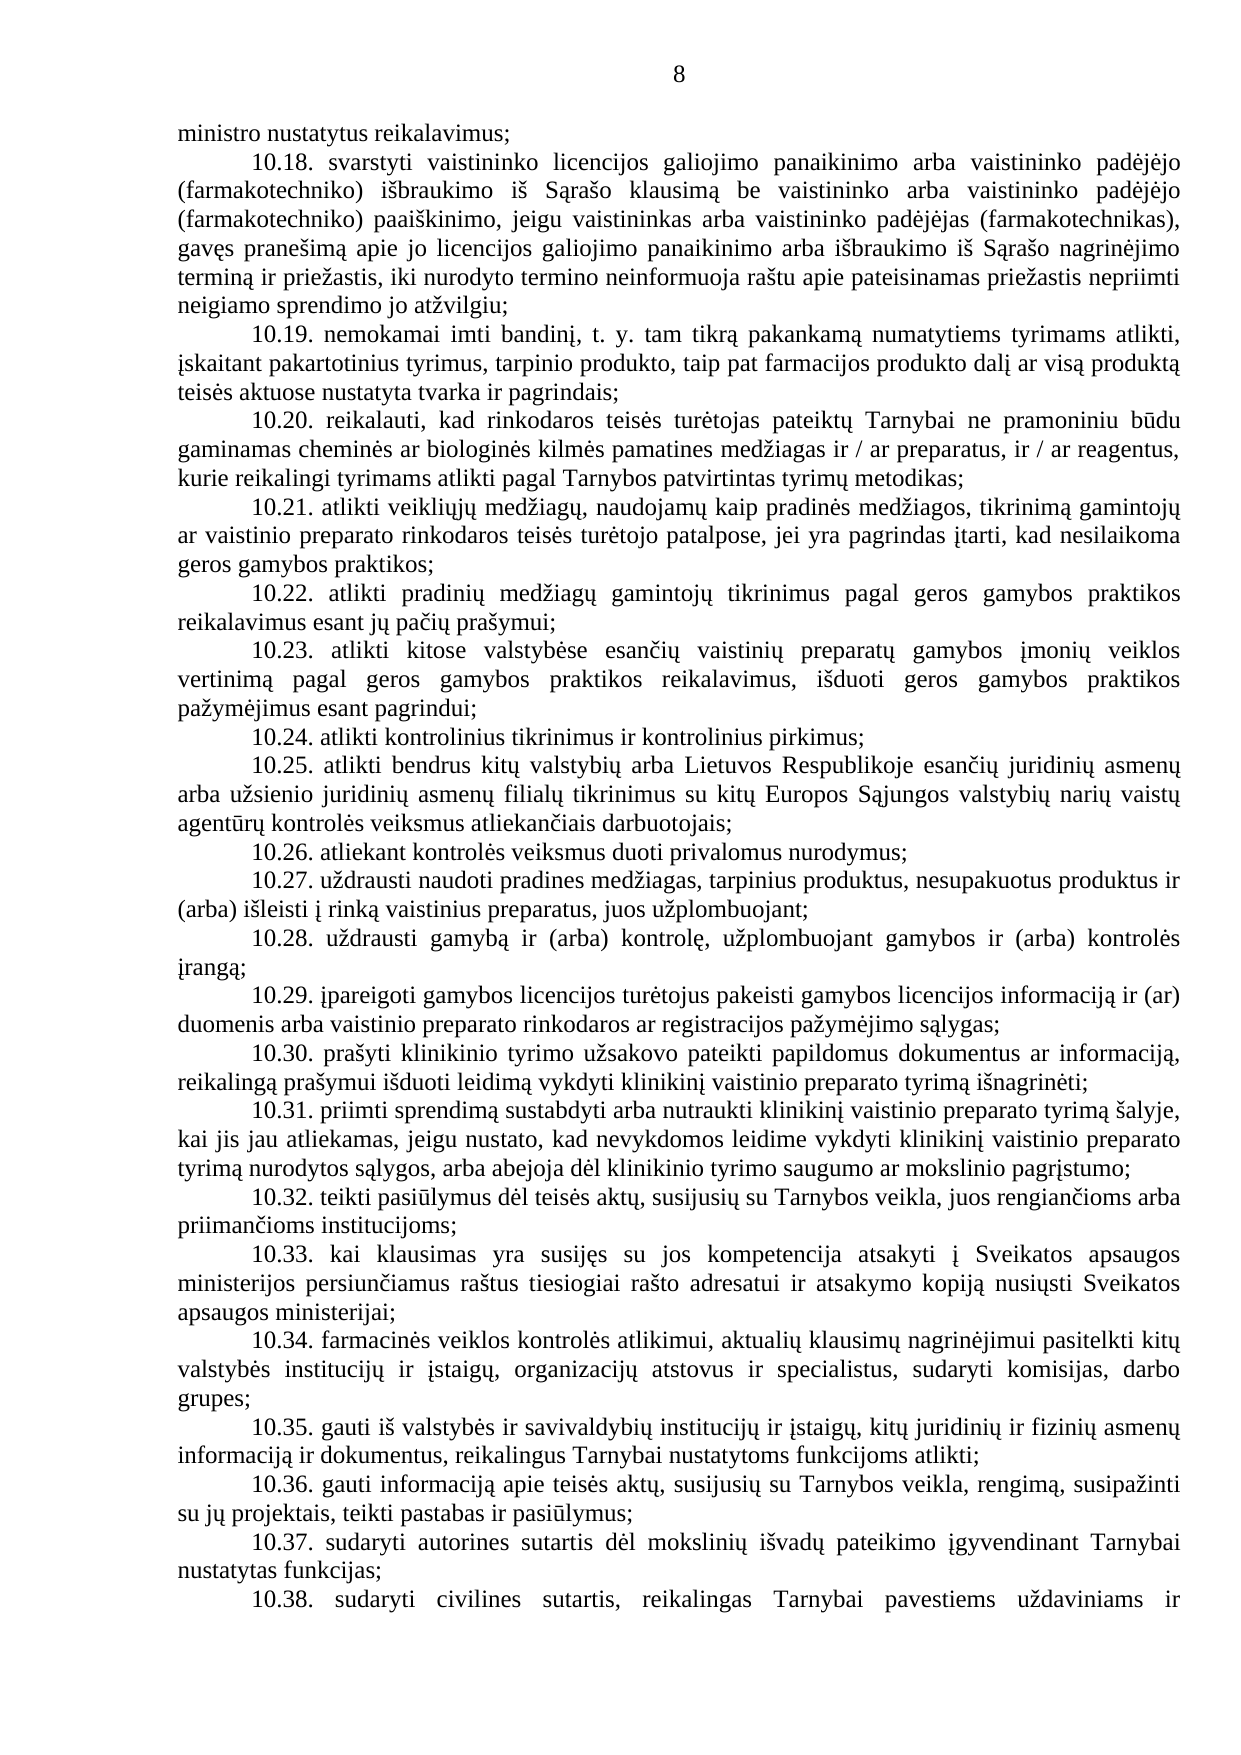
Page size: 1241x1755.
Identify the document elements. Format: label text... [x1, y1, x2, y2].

text 10.26. atliekant kontrolės veiksmus duoti privalomus nurodymus; [177, 837, 1181, 866]
text 10.20. reikalauti, kad rinkodaros teisės turėtojas pateiktų Tarnybai ne pramoniniu būdu gaminamas cheminės ar biologinės kilmės pamatines medžiagas ir / ar preparatus, ir / ar reagentus, kurie reikalingi tyrimams atlikti pagal Tarnybos patvirtintas tyrimų metodikas; [177, 406, 1181, 492]
text 10.24. atlikti kontrolinius tikrinimus ir kontrolinius pirkimus; [177, 722, 1181, 751]
text 10.37. sudaryti autorines sutartis dėl mokslinių išvadų pateikimo įgyvendinant Tarnybai nustatytas funkcijas; [177, 1527, 1181, 1584]
text 10.36. gauti informaciją apie teisės aktų, susijusių su Tarnybos veikla, rengimą, susipažinti su jų projektais, teikti pastabas ir pasiūlymus; [177, 1469, 1181, 1527]
text 10.28. uždrausti gamybą ir (arba) kontrolę, užplombuojant gamybos ir (arba) kontrolės įrangą; [177, 923, 1181, 981]
text 10.38. sudaryti civilines sutartis, reikalingas Tarnybai pavestiems uždaviniams ir [177, 1584, 1181, 1613]
text 10.32. teikti pasiūlymus dėl teisės aktų, susijusių su Tarnybos veikla, juos rengiančioms arba priimančioms institucijoms; [177, 1182, 1181, 1239]
text 10.21. atlikti veikliųjų medžiagų, naudojamų kaip pradinės medžiagos, tikrinimą gamintojų ar vaistinio preparato rinkodaros teisės turėtojo patalpose, jei yra pagrindas įtarti, kad nesilaikoma geros gamybos praktikos; [177, 492, 1181, 578]
text 10.34. farmacinės veiklos kontrolės atlikimui, aktualių klausimų nagrinėjimui pasitelkti kitų valstybės institucijų ir įstaigų, organizacijų atstovus ir specialistus, sudaryti komisijas, darbo grupes; [177, 1326, 1181, 1412]
text 10.30. prašyti klinikinio tyrimo užsakovo pateikti papildomus dokumentus ar informaciją, reikalingą prašymui išduoti leidimą vykdyti klinikinį vaistinio preparato tyrimą išnagrinėti; [177, 1038, 1181, 1096]
text 10.19. nemokamai imti bandinį, t. y. tam tikrą pakankamą numatytiems tyrimams atlikti, įskaitant pakartotinius tyrimus, tarpinio produkto, taip pat farmacijos produkto dalį ar visą produktą teisės aktuose nustatyta tvarka ir pagrindais; [177, 319, 1181, 406]
text 10.35. gauti iš valstybės ir savivaldybių institucijų ir įstaigų, kitų juridinių ir fizinių asmenų informaciją ir dokumentus, reikalingus Tarnybai nustatytoms funkcijoms atlikti; [177, 1412, 1181, 1469]
text 10.31. priimti sprendimą sustabdyti arba nutraukti klinikinį vaistinio preparato tyrimą šalyje, kai jis jau atliekamas, jeigu nustato, kad nevykdomos leidime vykdyti klinikinį vaistinio preparato tyrimą nurodytos sąlygos, arba abejoja dėl klinikinio tyrimo saugumo ar mokslinio pagrįstumo; [177, 1096, 1181, 1182]
text 10.27. uždrausti naudoti pradines medžiagas, tarpinius produktus, nesupakuotus produktus ir (arba) išleisti į rinką vaistinius preparatus, juos užplombuojant; [177, 866, 1181, 923]
text 10.33. kai klausimas yra susijęs su jos kompetencija atsakyti į Sveikatos apsaugos ministerijos persiunčiamus raštus tiesiogiai rašto adresatui ir atsakymo kopiją nusiųsti Sveikatos apsaugos ministerijai; [177, 1239, 1181, 1326]
text ministro nustatytus reikalavimus; [177, 118, 1181, 147]
text 10.22. atlikti pradinių medžiagų gamintojų tikrinimus pagal geros gamybos praktikos reikalavimus esant jų pačių prašymui; [177, 578, 1181, 636]
text 10.29. įpareigoti gamybos licencijos turėtojus pakeisti gamybos licencijos informaciją ir (ar) duomenis arba vaistinio preparato rinkodaros ar registracijos pažymėjimo sąlygas; [177, 981, 1181, 1038]
text 10.18. svarstyti vaistininko licencijos galiojimo panaikinimo arba vaistininko padėjėjo (farmakotechniko) išbraukimo iš Sąrašo klausimą be vaistininko arba vaistininko padėjėjo (farmakotechniko) paaiškinimo, jeigu vaistininkas arba vaistininko padėjėjas (farmakotechnikas), gavęs pranešimą apie jo licencijos galiojimo panaikinimo arba išbraukimo iš Sąrašo nagrinėjimo terminą ir priežastis, iki nurodyto termino neinformuoja raštu apie pateisinamas priežastis nepriimti neigiamo sprendimo jo atžvilgiu; [177, 147, 1181, 319]
text 10.25. atlikti bendrus kitų valstybių arba Lietuvos Respublikoje esančių juridinių asmenų arba užsienio juridinių asmenų filialų tikrinimus su kitų Europos Sąjungos valstybių narių vaistų agentūrų kontrolės veiksmus atliekančiais darbuotojais; [177, 751, 1181, 837]
text 10.23. atlikti kitose valstybėse esančių vaistinių preparatų gamybos įmonių veiklos vertinimą pagal geros gamybos praktikos reikalavimus, išduoti geros gamybos praktikos pažymėjimus esant pagrindui; [177, 636, 1181, 722]
